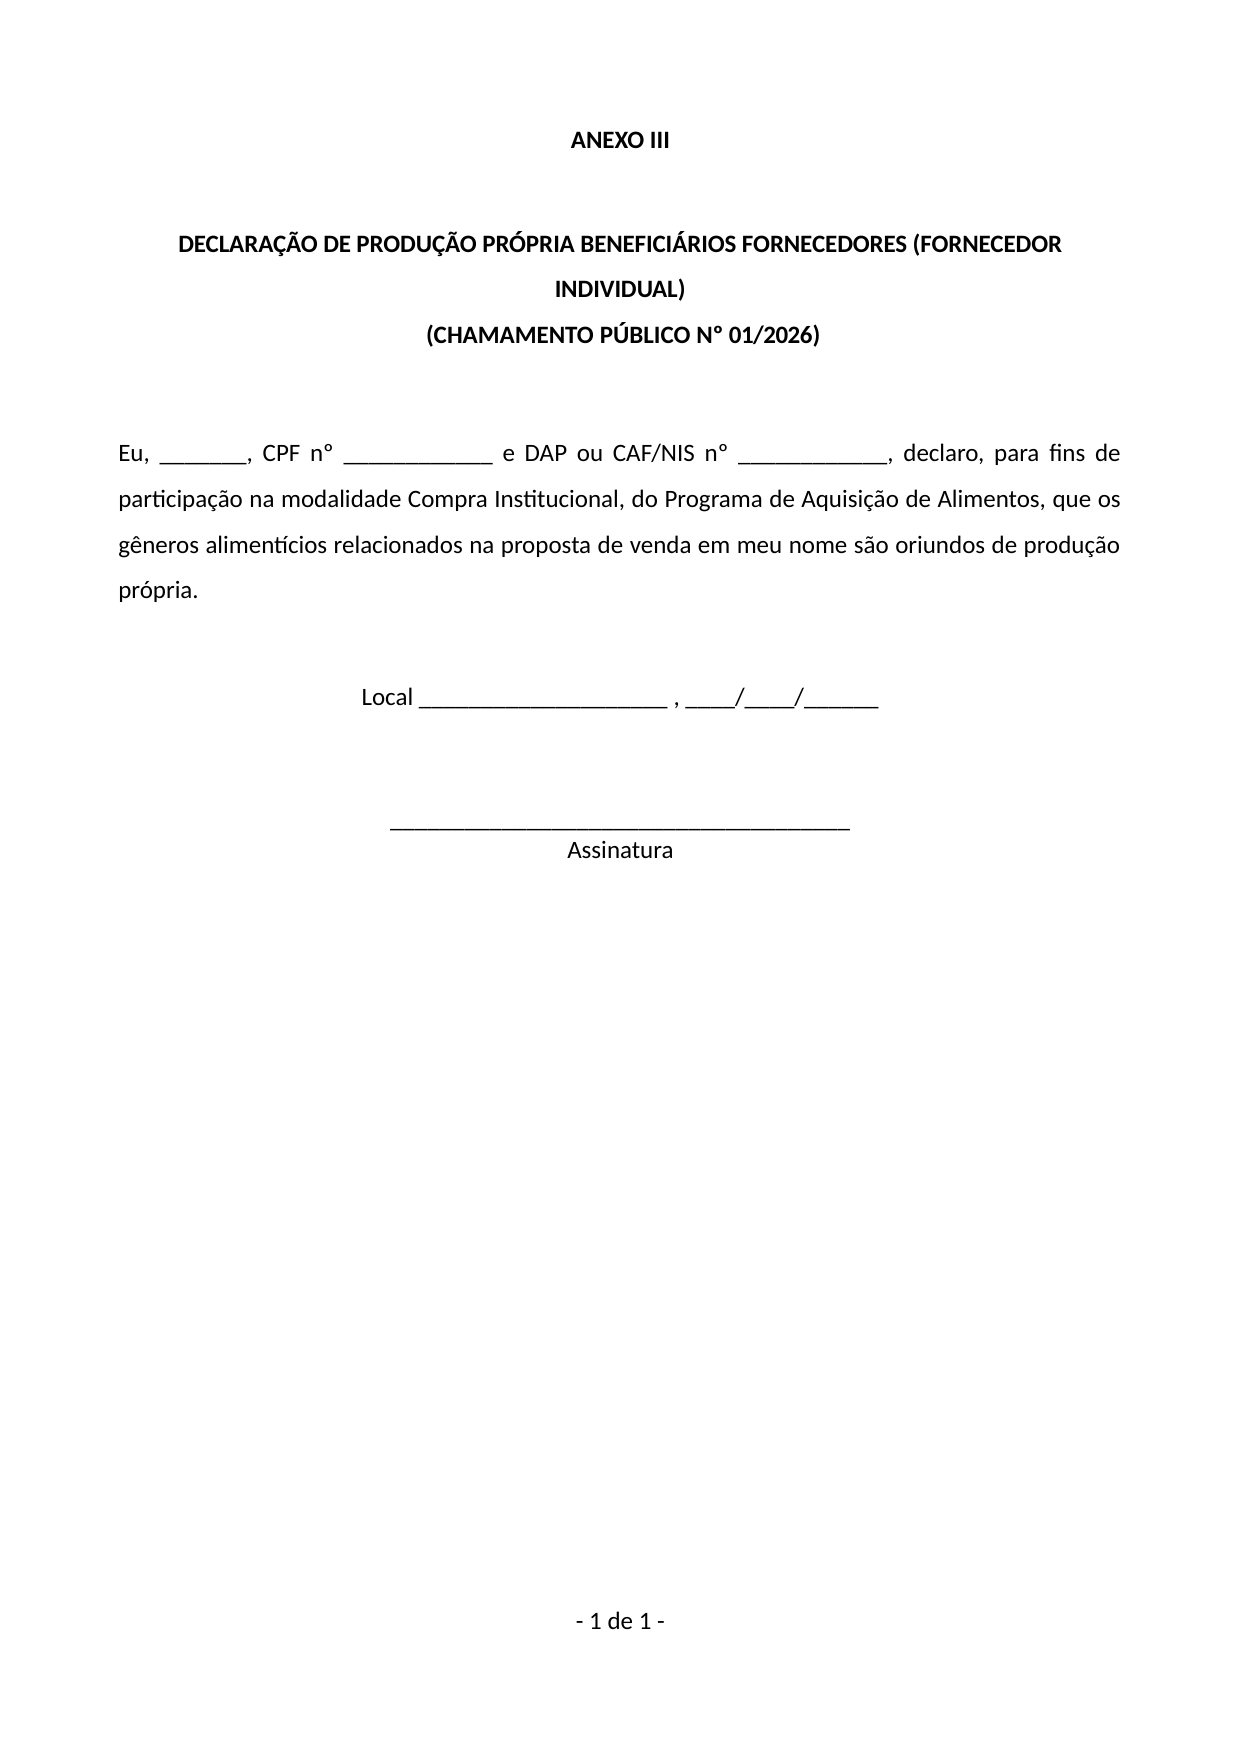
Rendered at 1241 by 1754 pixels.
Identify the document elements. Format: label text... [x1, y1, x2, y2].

text ANEXO III [118, 124, 1122, 155]
subtitle (CHAMAMENTO PÚBLICO Nº 01/2026) [118, 319, 1122, 350]
text Eu, _______, CPF nº ____________ e DAP ou CAF/NIS nº ____________, declaro, para fins de participação na modalidade Compra Institucional, do Programa de Aquisição de Alimentos, que os gêneros alimentícios relacionados na proposta de venda em meu nome são oriundos de produção própria. [118, 437, 1122, 605]
subtitle DECLARAÇÃO DE PRODUÇÃO PRÓPRIA BENEFICIÁRIOS FORNECEDORES (FORNECEDOR INDIVIDUAL) [118, 228, 1122, 304]
text _____________________________________ [118, 803, 1122, 834]
text Local ____________________ , ____/____/______ [118, 681, 1122, 712]
text Assinatura [118, 834, 1122, 865]
